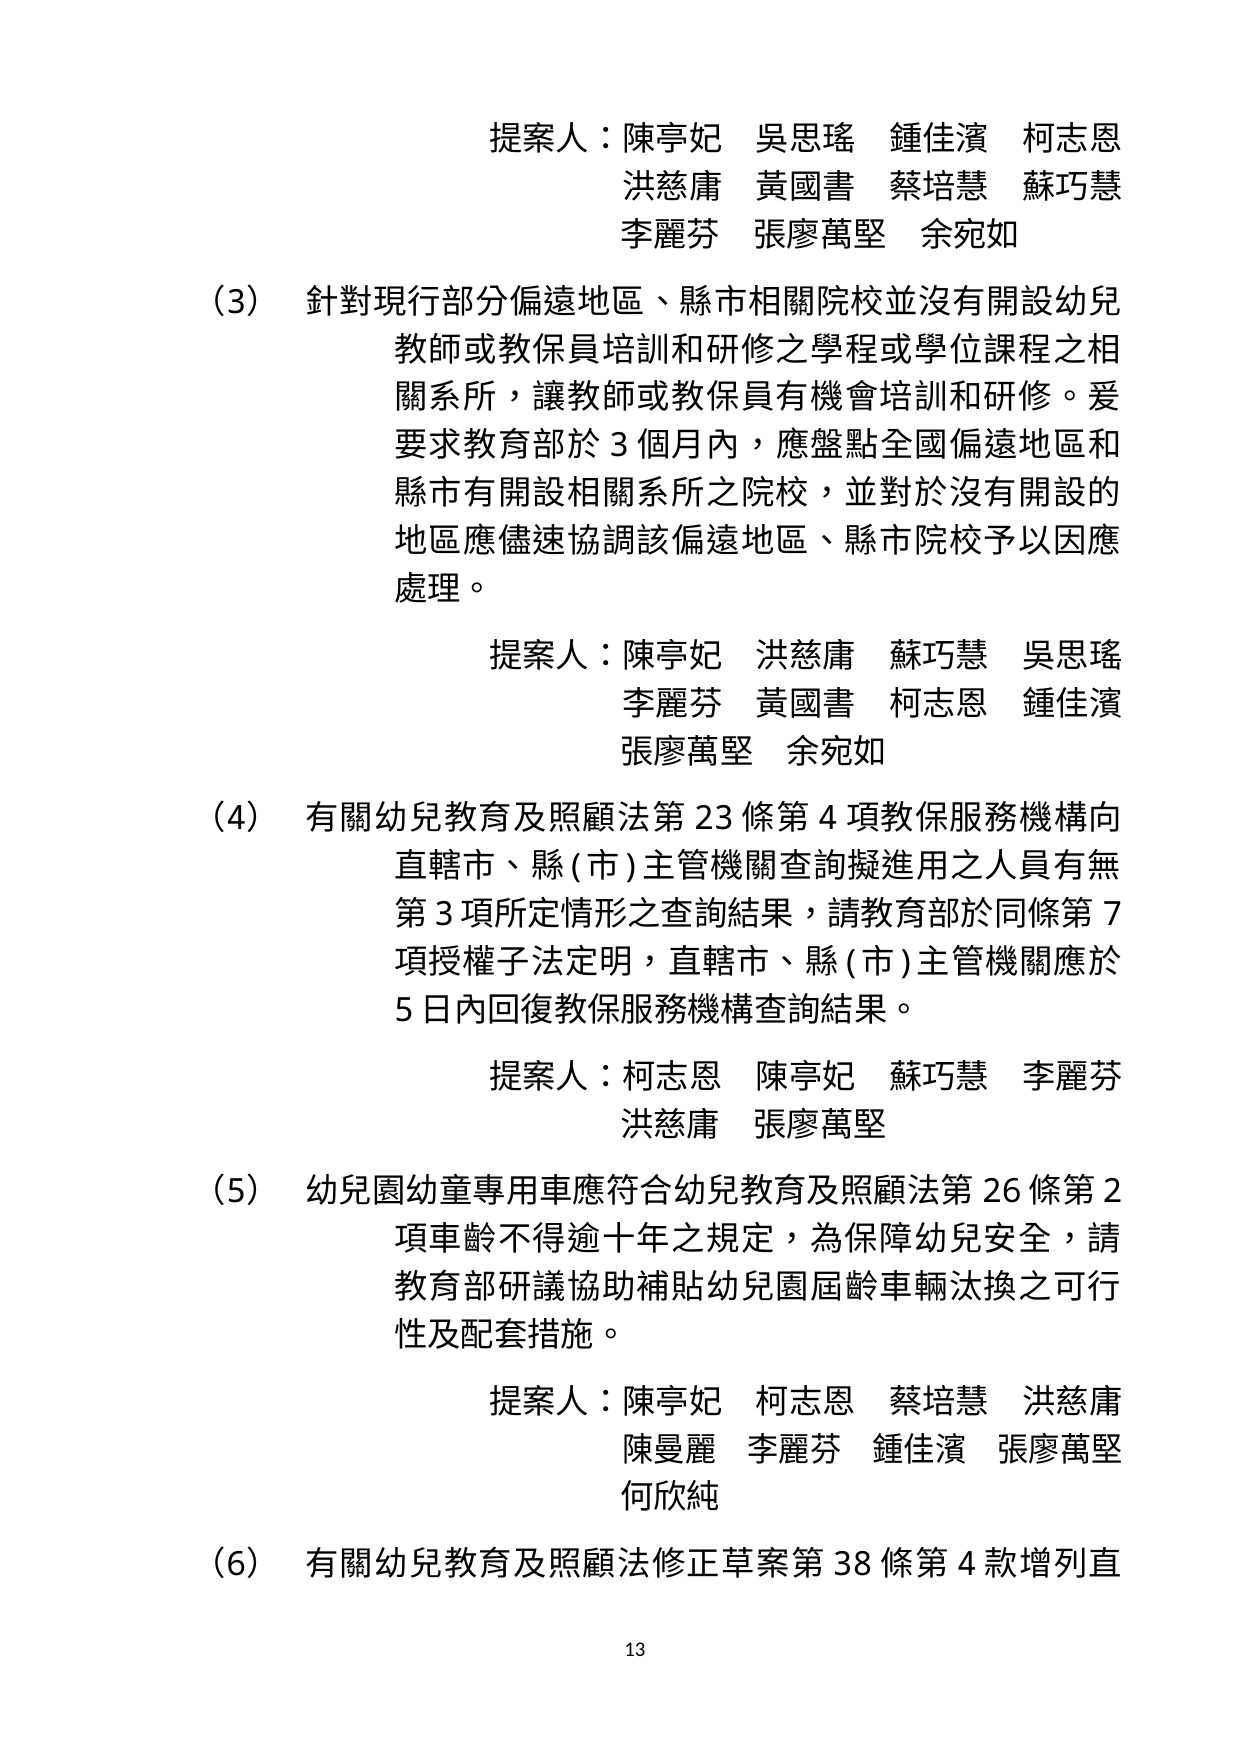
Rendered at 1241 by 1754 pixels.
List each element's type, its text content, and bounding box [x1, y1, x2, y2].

list 幼兒園幼童專用車應符合幼兒教育及照顧法第26條第2項車齡不得逾十年之規定，為保障幼兒安全，請教育部研議協助補貼幼兒園屆齡車輛汰換之可行性及配套措施。 [193, 1164, 1122, 1356]
text 提案人：陳亭妃 柯志恩 蔡培慧 洪慈庸 [261, 1375, 1122, 1423]
text 張廖萬堅 余宛如 [620, 725, 1122, 773]
text 洪慈庸 黃國書 蔡培慧 蘇巧慧 [261, 160, 1122, 208]
text 李麗芬 黃國書 柯志恩 鍾佳濱 [261, 677, 1122, 725]
list 有關幼兒教育及照顧法第23條第4項教保服務機構向直轄市、縣(市)主管機關查詢擬進用之人員有無第3項所定情形之查詢結果，請教育部於同條第7項授權子法定明，直轄市、縣(市)主管機關應於5日內回復教保服務機構查詢結果。 [193, 791, 1122, 1031]
text 提案人：陳亭妃 洪慈庸 蘇巧慧 吳思瑤 [261, 629, 1122, 677]
text 何欣純 [620, 1471, 1122, 1518]
text 洪慈庸 張廖萬堅 [620, 1098, 1122, 1146]
text 提案人：陳亭妃 吳思瑤 鍾佳濱 柯志恩 [261, 112, 1122, 160]
list 有關幼兒教育及照顧法修正草案第38條第4款增列直轄市、縣(市)主管機關應主動公開收退費基準、收費項目及數額、減免收費規定，可達成資訊公開確保家長權益。但部分幼兒園過去恐有因誤植，致與實際收費不一致之情形，請教育部引導各直轄市、縣(市)政府於所定收費審議原則中定明是類幼兒園修正收費數額之機制，俾使幼兒園有所依循。另，幼兒園數額公告不得影響幼兒受政府補助，以保障幼兒受政府照顧之法定權益。 [193, 1537, 1122, 1585]
text 陳曼麗 李麗芬 鍾佳濱 張廖萬堅 [261, 1423, 1122, 1471]
text 李麗芬 張廖萬堅 余宛如 [620, 208, 1122, 256]
list 針對現行部分偏遠地區、縣市相關院校並沒有開設幼兒教師或教保員培訓和研修之學程或學位課程之相關系所，讓教師或教保員有機會培訓和研修。爰要求教育部於3個月內，應盤點全國偏遠地區和縣市有開設相關系所之院校，並對於沒有開設的地區應儘速協調該偏遠地區、縣市院校予以因應處理。 [193, 275, 1122, 610]
text 提案人：柯志恩 陳亭妃 蘇巧慧 李麗芬 [261, 1050, 1122, 1098]
